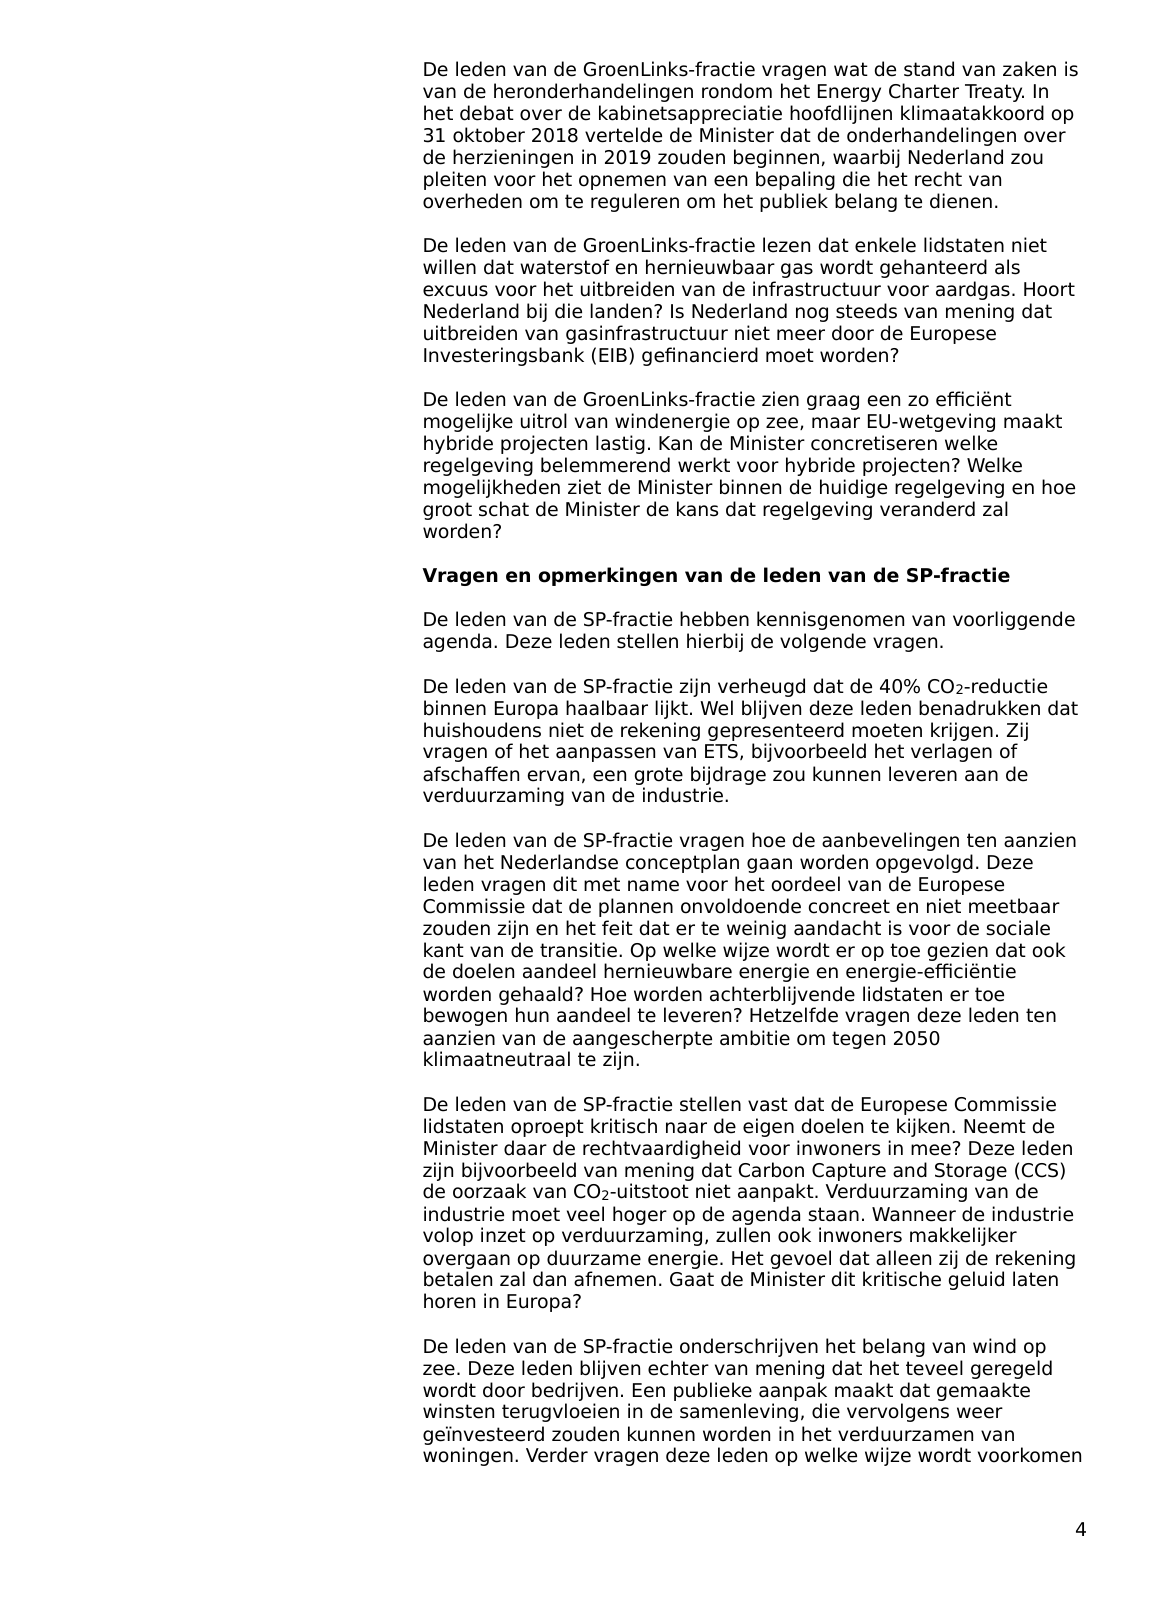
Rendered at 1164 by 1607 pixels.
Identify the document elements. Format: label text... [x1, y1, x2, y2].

text De leden van de SP-fractie zijn verheugd dat de 40% CO2-reductie binnen Europa haalbaar lijkt. Wel blijven deze leden benadrukken dat huishoudens niet de rekening gepresenteerd moeten krijgen. Zij vragen of het aanpassen van ETS, bijvoorbeeld het verlagen of afschaffen ervan, een grote bijdrage zou kunnen leveren aan de verduurzaming van de industrie. [422, 676, 1087, 807]
text De leden van de SP-fractie hebben kennisgenomen van voorliggende agenda. Deze leden stellen hierbij de volgende vragen. [422, 609, 1087, 653]
text De leden van de GroenLinks-fractie zien graag een zo efficiënt mogelijke uitrol van windenergie op zee, maar EU-wetgeving maakt hybride projecten lastig. Kan de Minister concretiseren welke regelgeving belemmerend werkt voor hybride projecten? Welke mogelijkheden ziet de Minister binnen de huidige regelgeving en hoe groot schat de Minister de kans dat regelgeving veranderd zal worden? [422, 389, 1087, 543]
text De leden van de GroenLinks-fractie lezen dat enkele lidstaten niet willen dat waterstof en hernieuwbaar gas wordt gehanteerd als excuus voor het uitbreiden van de infrastructuur voor aardgas. Hoort Nederland bij die landen? Is Nederland nog steeds van mening dat uitbreiden van gasinfrastructuur niet meer door de Europese Investeringsbank (EIB) gefinancierd moet worden? [422, 235, 1087, 367]
subtitle Vragen en opmerkingen van de leden van de SP-fractie [422, 565, 1087, 587]
text De leden van de GroenLinks-fractie vragen wat de stand van zaken is van de heronderhandelingen rondom het Energy Charter Treaty. In het debat over de kabinetsappreciatie hoofdlijnen klimaatakkoord op 31 oktober 2018 vertelde de Minister dat de onderhandelingen over de herzieningen in 2019 zouden beginnen, waarbij Nederland zou pleiten voor het opnemen van een bepaling die het recht van overheden om te reguleren om het publiek belang te dienen. [422, 59, 1087, 213]
text De leden van de SP-fractie onderschrijven het belang van wind op zee. Deze leden blijven echter van mening dat het teveel geregeld wordt door bedrijven. Een publieke aanpak maakt dat gemaakte winsten terugvloeien in de samenleving, die vervolgens weer geïnvesteerd zouden kunnen worden in het verduurzamen van woningen. Verder vragen deze leden op welke wijze wordt voorkomen [422, 1336, 1087, 1467]
text De leden van de SP-fractie stellen vast dat de Europese Commissie lidstaten oproept kritisch naar de eigen doelen te kijken. Neemt de Minister daar de rechtvaardigheid voor inwoners in mee? Deze leden zijn bijvoorbeeld van mening dat Carbon Capture and Storage (CCS) de oorzaak van CO2-uitstoot niet aanpakt. Verduurzaming van de industrie moet veel hoger op de agenda staan. Wanneer de industrie volop inzet op verduurzaming, zullen ook inwoners makkelijker overgaan op duurzame energie. Het gevoel dat alleen zij de rekening betalen zal dan afnemen. Gaat de Minister dit kritische geluid laten horen in Europa? [422, 1093, 1087, 1313]
text De leden van de SP-fractie vragen hoe de aanbevelingen ten aanzien van het Nederlandse conceptplan gaan worden opgevolgd. Deze leden vragen dit met name voor het oordeel van de Europese Commissie dat de plannen onvoldoende concreet en niet meetbaar zouden zijn en het feit dat er te weinig aandacht is voor de sociale kant van de transitie. Op welke wijze wordt er op toe gezien dat ook de doelen aandeel hernieuwbare energie en energie-efficiëntie worden gehaald? Hoe worden achterblijvende lidstaten er toe bewogen hun aandeel te leveren? Hetzelfde vragen deze leden ten aanzien van de aangescherpte ambitie om tegen 2050 klimaatneutraal te zijn. [422, 829, 1087, 1071]
